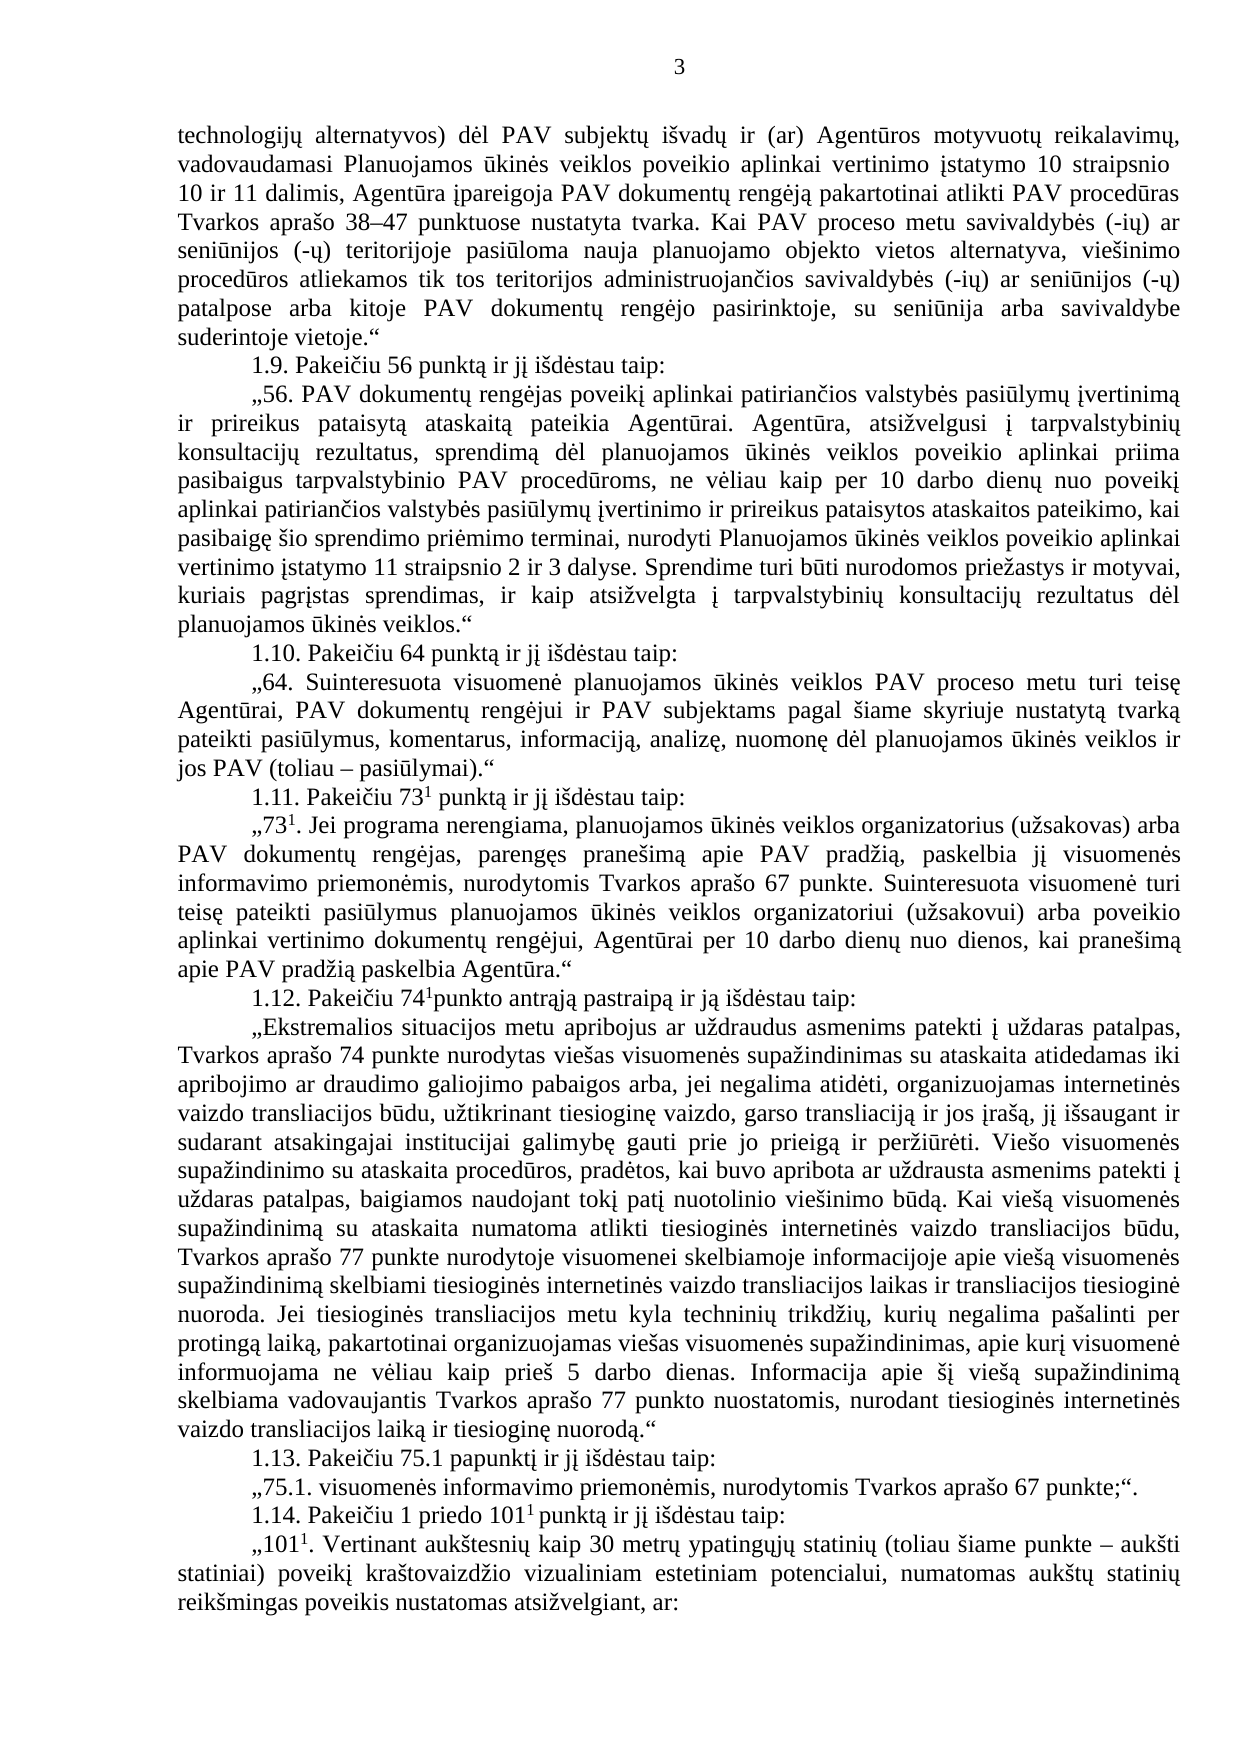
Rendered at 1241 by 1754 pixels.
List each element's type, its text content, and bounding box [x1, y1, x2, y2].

text „Ekstremalios situacijos metu apribojus ar uždraudus asmenims patekti į uždaras patalpas, Tvarkos aprašo 74 punkte nurodytas viešas visuomenės supažindinimas su ataskaita atidedamas iki apribojimo ar draudimo galiojimo pabaigos arba, jei negalima atidėti, organizuojamas internetinės vaizdo transliacijos būdu, užtikrinant tiesioginę vaizdo, garso transliaciją ir jos įrašą, jį išsaugant ir sudarant atsakingajai institucijai galimybę gauti prie jo prieigą ir peržiūrėti. Viešo visuomenės supažindinimo su ataskaita procedūros, pradėtos, kai buvo apribota ar uždrausta asmenims patekti į uždaras patalpas, baigiamos naudojant tokį patį nuotolinio viešinimo būdą. Kai viešą visuomenės supažindinimą su ataskaita numatoma atlikti tiesioginės internetinės vaizdo transliacijos būdu, Tvarkos aprašo 77 punkte nurodytoje visuomenei skelbiamoje informacijoje apie viešą visuomenės supažindinimą skelbiami tiesioginės internetinės vaizdo transliacijos laikas ir transliacijos tiesioginė nuoroda. Jei tiesioginės transliacijos metu kyla techninių trikdžių, kurių negalima pašalinti per protingą laiką, pakartotinai organizuojamas viešas visuomenės supažindinimas, apie kurį visuomenė informuojama ne vėliau kaip prieš 5 darbo dienas. Informacija apie šį viešą supažindinimą skelbiama vadovaujantis Tvarkos aprašo 77 punkto nuostatomis, nurodant tiesioginės internetinės vaizdo transliacijos laiką ir tiesioginę nuorodą.“ [177, 1012, 1181, 1443]
text „56. PAV dokumentų rengėjas poveikį aplinkai patiriančios valstybės pasiūlymų įvertinimą ir prireikus pataisytą ataskaitą pateikia Agentūrai. Agentūra, atsižvelgusi į tarpvalstybinių konsultacijų rezultatus, sprendimą dėl planuojamos ūkinės veiklos poveikio aplinkai priima pasibaigus tarpvalstybinio PAV procedūroms, ne vėliau kaip per 10 darbo dienų nuo poveikį aplinkai patiriančios valstybės pasiūlymų įvertinimo ir prireikus pataisytos ataskaitos pateikimo, kai pasibaigę šio sprendimo priėmimo terminai, nurodyti Planuojamos ūkinės veiklos poveikio aplinkai vertinimo įstatymo 11 straipsnio 2 ir 3 dalyse. Sprendime turi būti nurodomos priežastys ir motyvai, kuriais pagrįstas sprendimas, ir kaip atsižvelgta į tarpvalstybinių konsultacijų rezultatus dėl planuojamos ūkinės veiklos.“ [177, 379, 1181, 638]
text 1.12. Pakeičiu 741punkto antrąją pastraipą ir ją išdėstau taip: [177, 983, 1181, 1012]
text 1.14. Pakeičiu 1 priedo 1011 punktą ir jį išdėstau taip: [177, 1500, 1181, 1529]
text „75.1. visuomenės informavimo priemonėmis, nurodytomis Tvarkos aprašo 67 punkte;“. [177, 1472, 1181, 1500]
text 1.13. Pakeičiu 75.1 papunktį ir jį išdėstau taip: [177, 1443, 1181, 1472]
text 1.10. Pakeičiu 64 punktą ir jį išdėstau taip: [177, 638, 1181, 667]
text „731. Jei programa nerengiama, planuojamos ūkinės veiklos organizatorius (užsakovas) arba PAV dokumentų rengėjas, parengęs pranešimą apie PAV pradžią, paskelbia jį visuomenės informavimo priemonėmis, nurodytomis Tvarkos aprašo 67 punkte. Suinteresuota visuomenė turi teisę pateikti pasiūlymus planuojamos ūkinės veiklos organizatoriui (užsakovui) arba poveikio aplinkai vertinimo dokumentų rengėjui, Agentūrai per 10 darbo dienų nuo dienos, kai pranešimą apie PAV pradžią paskelbia Agentūra.“ [177, 810, 1181, 983]
text 1.9. Pakeičiu 56 punktą ir jį išdėstau taip: [177, 350, 1181, 379]
text technologijų alternatyvos) dėl PAV subjektų išvadų ir (ar) Agentūros motyvuotų reikalavimų, vadovaudamasi Planuojamos ūkinės veiklos poveikio aplinkai vertinimo įstatymo 10 straipsnio 10 ir 11 dalimis, Agentūra įpareigoja PAV dokumentų rengėją pakartotinai atlikti PAV procedūras Tvarkos aprašo 38–47 punktuose nustatyta tvarka. Kai PAV proceso metu savivaldybės (-ių) ar seniūnijos (-ų) teritorijoje pasiūloma nauja planuojamo objekto vietos alternatyva, viešinimo procedūros atliekamos tik tos teritorijos administruojančios savivaldybės (-ių) ar seniūnijos (-ų) patalpose arba kitoje PAV dokumentų rengėjo pasirinktoje, su seniūnija arba savivaldybe suderintoje vietoje.“ [177, 120, 1181, 350]
text 1.11. Pakeičiu 731 punktą ir jį išdėstau taip: [177, 782, 1181, 810]
text „64. Suinteresuota visuomenė planuojamos ūkinės veiklos PAV proceso metu turi teisę Agentūrai, PAV dokumentų rengėjui ir PAV subjektams pagal šiame skyriuje nustatytą tvarką pateikti pasiūlymus, komentarus, informaciją, analizę, nuomonę dėl planuojamos ūkinės veiklos ir jos PAV (toliau – pasiūlymai).“ [177, 667, 1181, 782]
text „1011. Vertinant aukštesnių kaip 30 metrų ypatingųjų statinių (toliau šiame punkte – aukšti statiniai) poveikį kraštovaizdžio vizualiniam estetiniam potencialui, numatomas aukštų statinių reikšmingas poveikis nustatomas atsižvelgiant, ar: [177, 1529, 1181, 1615]
